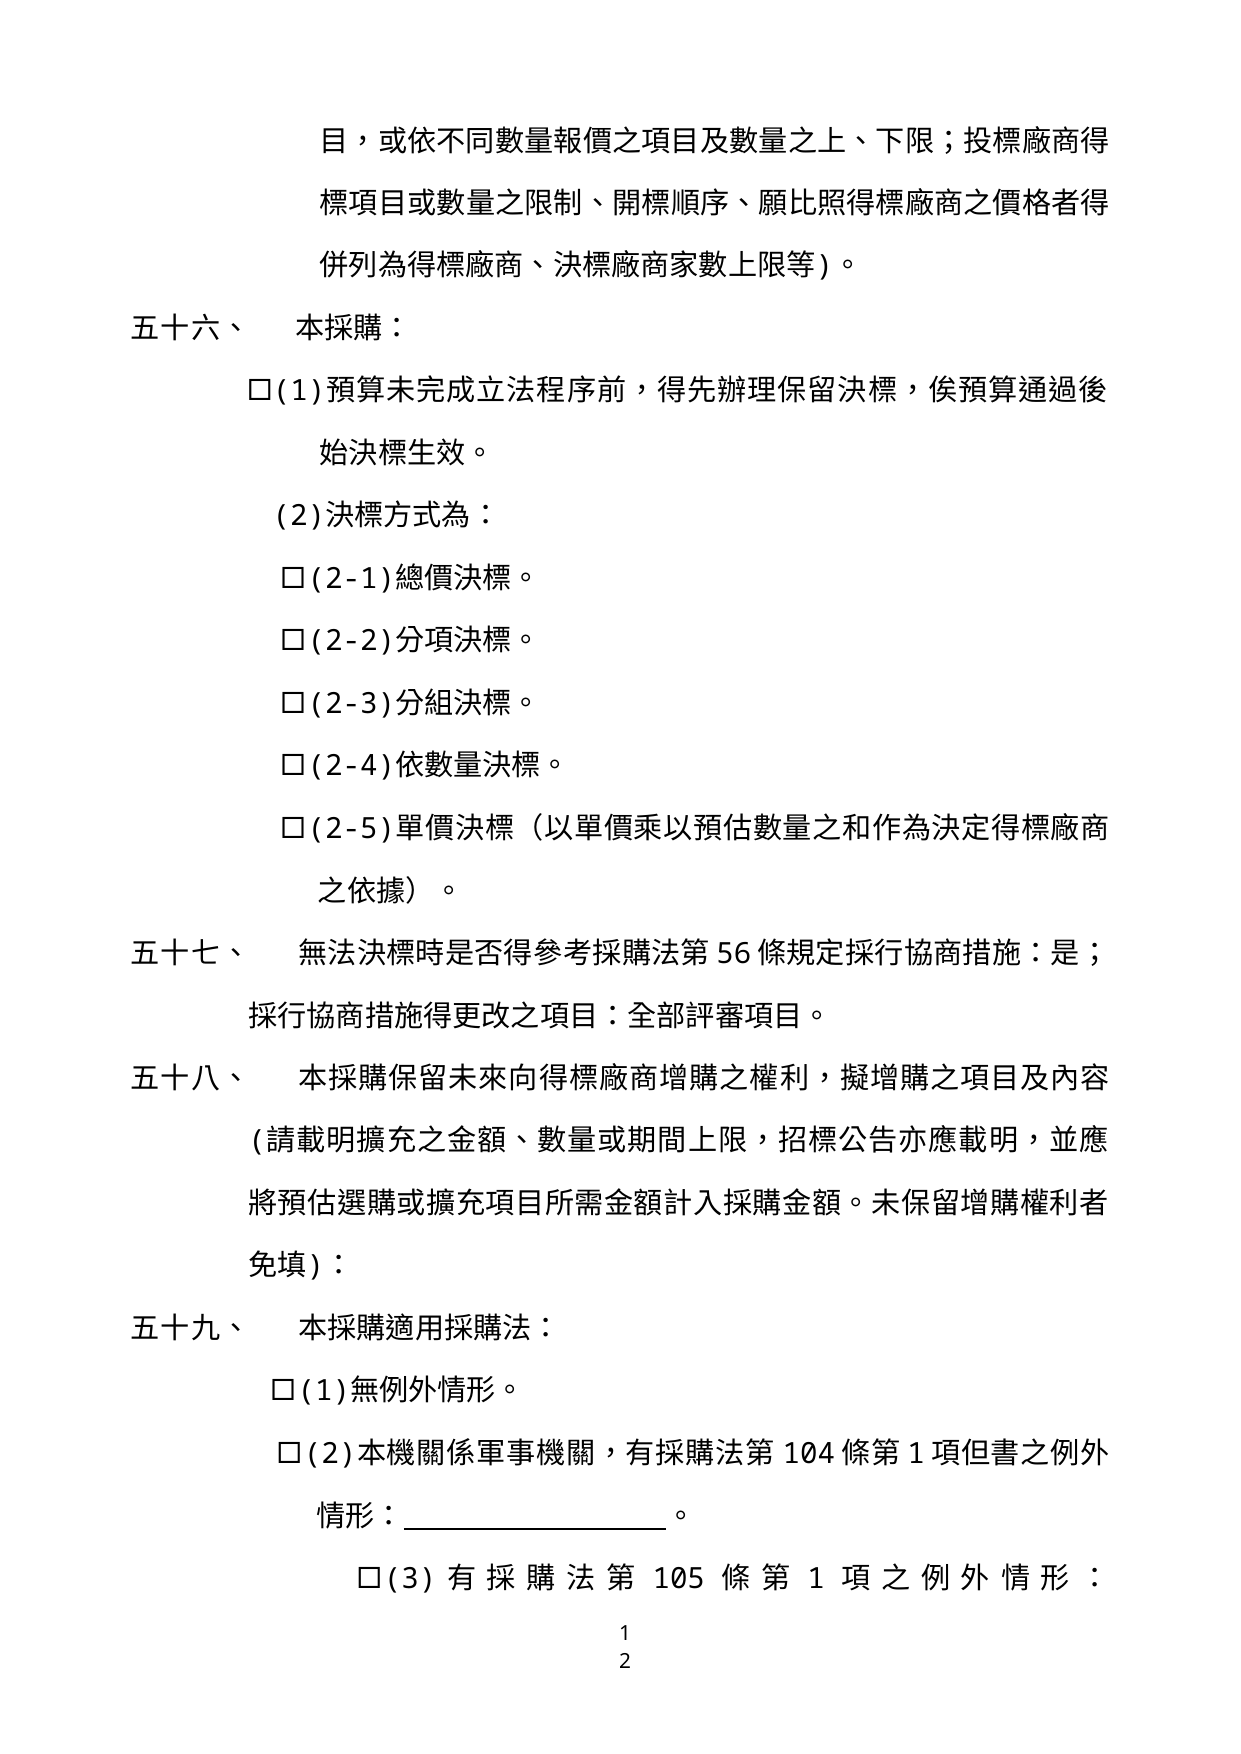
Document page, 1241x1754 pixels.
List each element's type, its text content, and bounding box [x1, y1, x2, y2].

text (2)本機關係軍事機關，有採購法第104條第1項但書之例外情形： 。 [130, 1409, 1110, 1534]
list 無法決標時是否得參考採購法第56條規定採行協商措施：是；採行協商措施得更改之項目：全部評審項目。 [130, 909, 1110, 1034]
text (3)有採購法第105條第1項之例外情形： [130, 1534, 1110, 1597]
text (2)決標方式為： [197, 472, 1110, 534]
text 目，或依不同數量報價之項目及數量之上、下限；投標廠商得標項目或數量之限制、開標順序、願比照得標廠商之價格者得併列為得標廠商、決標廠商家數上限等)。 [130, 97, 1110, 284]
list 本採購保留未來向得標廠商增購之權利，擬增購之項目及內容(請載明擴充之金額、數量或期間上限，招標公告亦應載明，並應將預估選購或擴充項目所需金額計入採購金額。未保留增購權利者免填)： [130, 1034, 1110, 1284]
text (2-2)分項決標。 [280, 597, 1110, 659]
list 本採購： [130, 284, 1110, 347]
text (1)無例外情形。 [130, 1347, 1110, 1409]
text (1)預算未完成立法程序前，得先辦理保留決標，俟預算通過後始決標生效。 [247, 347, 1110, 472]
list 本採購適用採購法： [130, 1284, 1110, 1347]
text (2-1)總價決標。 [280, 534, 1110, 597]
text (2-5)單價決標（以單價乘以預估數量之和作為決定得標廠商之依據）。 [280, 784, 1110, 909]
text (2-4)依數量決標。 [280, 722, 1110, 784]
text (2-3)分組決標。 [280, 659, 1110, 722]
